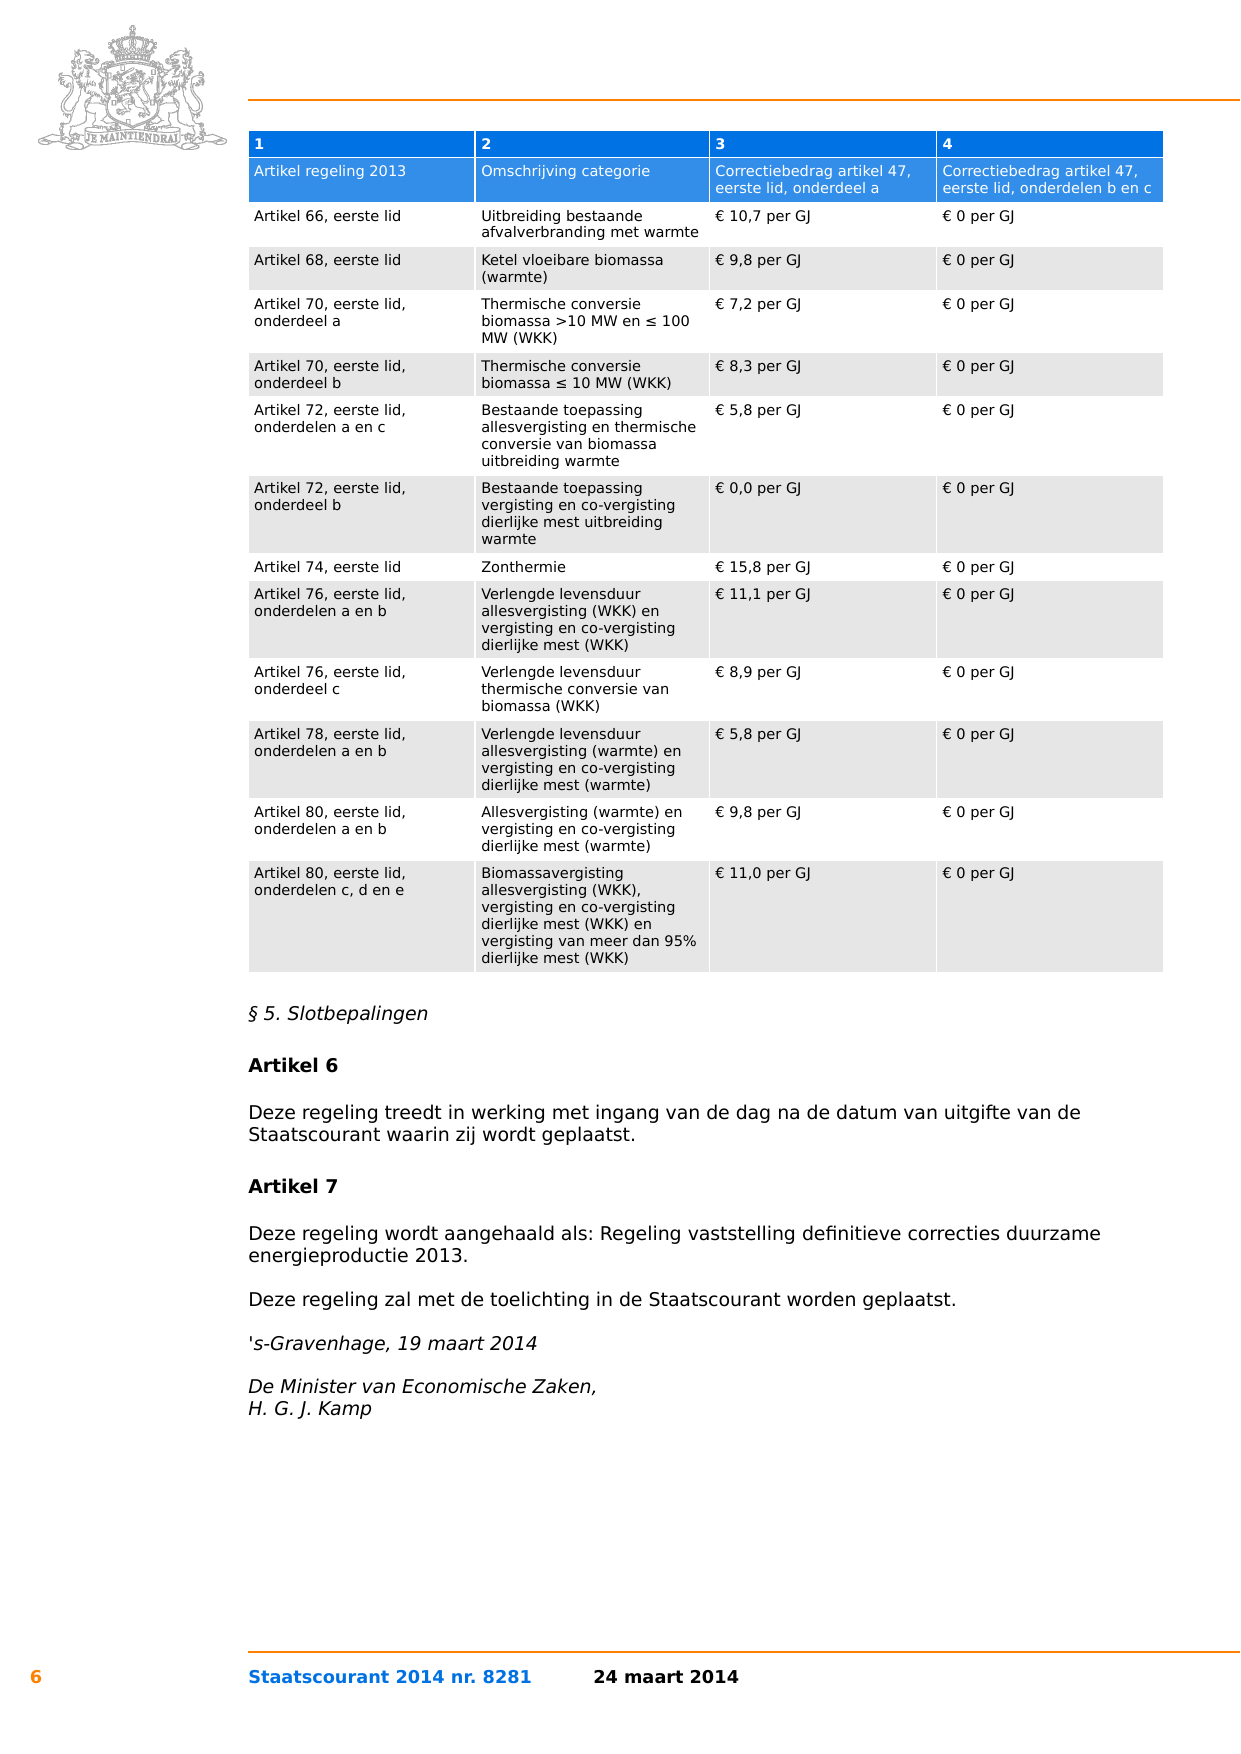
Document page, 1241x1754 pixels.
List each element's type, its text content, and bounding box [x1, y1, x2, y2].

table_cell Verlengde levensduur allesvergisting (warmte) en vergisting en co-vergisting dierlijke mest (warmte) [476, 721, 709, 798]
table_cell € 0 per GJ [937, 554, 1163, 580]
subtitle Artikel 6 [248, 1055, 1163, 1077]
table_cell Artikel 72, eerste lid, onderdelen a en c [249, 397, 474, 474]
table_cell Ketel vloeibare biomassa (warmte) [476, 247, 709, 290]
table_cell € 7,2 per GJ [710, 291, 936, 352]
table_cell € 0 per GJ [937, 861, 1163, 972]
table_cell Correctiebedrag artikel 47, eerste lid, onderdeel a [710, 158, 936, 202]
text 's-Gravenhage, 19 maart 2014 [248, 1332, 1163, 1354]
table_cell Artikel 76, eerste lid, onderdeel c [249, 660, 474, 720]
table_cell Biomassavergisting allesvergisting (WKK), vergisting en co-vergisting dierlijke mest (WKK) en vergisting van meer dan 95% dierlijke mest (WKK) [476, 861, 709, 972]
table_cell € 0 per GJ [937, 247, 1163, 290]
table_cell € 0 per GJ [937, 353, 1163, 396]
table_cell € 0 per GJ [937, 476, 1163, 553]
table_cell € 8,3 per GJ [710, 353, 936, 396]
table_cell Artikel regeling 2013 [249, 158, 474, 202]
table_cell Correctiebedrag artikel 47, eerste lid, onderdelen b en c [937, 158, 1163, 202]
table_cell Omschrijving categorie [476, 158, 709, 202]
table_cell Thermische conversie biomassa ≤ 10 MW (WKK) [476, 353, 709, 396]
table_cell Thermische conversie biomassa >10 MW en ≤ 100 MW (WKK) [476, 291, 709, 352]
text Deze regeling wordt aangehaald als: Regeling vaststelling definitieve correcties duurzame energieproductie 2013. [248, 1223, 1163, 1267]
table_cell € 5,8 per GJ [710, 721, 936, 798]
table_cell Artikel 80, eerste lid, onderdelen c, d en e [249, 861, 474, 972]
table_header 1 [249, 131, 474, 157]
table_header 4 [937, 131, 1163, 157]
text Deze regeling zal met de toelichting in de Staatscourant worden geplaatst. [248, 1289, 1163, 1311]
table_cell Verlengde levensduur thermische conversie van biomassa (WKK) [476, 660, 709, 720]
table_cell Zonthermie [476, 554, 709, 580]
table_cell € 8,9 per GJ [710, 660, 936, 720]
table_cell Artikel 70, eerste lid, onderdeel b [249, 353, 474, 396]
table_cell € 0,0 per GJ [710, 476, 936, 553]
table_cell Verlengde levensduur allesvergisting (WKK) en vergisting en co-vergisting dierlijke mest (WKK) [476, 581, 709, 658]
table_cell € 0 per GJ [937, 799, 1163, 859]
table_cell Artikel 72, eerste lid, onderdeel b [249, 476, 474, 553]
table_cell Bestaande toepassing allesvergisting en thermische conversie van biomassa uitbreiding warmte [476, 397, 709, 474]
table_cell Allesvergisting (warmte) en vergisting en co-vergisting dierlijke mest (warmte) [476, 799, 709, 859]
table_header 2 [476, 131, 709, 157]
table_cell Artikel 76, eerste lid, onderdelen a en b [249, 581, 474, 658]
table_cell € 5,8 per GJ [710, 397, 936, 474]
table_cell Artikel 80, eerste lid, onderdelen a en b [249, 799, 474, 859]
text De Minister van Economische Zaken, H. G. J. Kamp [248, 1376, 1163, 1420]
table_cell € 0 per GJ [937, 397, 1163, 474]
table_cell Artikel 68, eerste lid [249, 247, 474, 290]
table_cell Artikel 74, eerste lid [249, 554, 474, 580]
text Deze regeling treedt in werking met ingang van de dag na de datum van uitgifte van de Staatscourant waarin zij wordt geplaatst. [248, 1102, 1163, 1146]
table_cell € 9,8 per GJ [710, 799, 936, 859]
table_cell € 0 per GJ [937, 203, 1163, 246]
table_cell € 0 per GJ [937, 291, 1163, 352]
table_cell € 0 per GJ [937, 581, 1163, 658]
table_cell € 0 per GJ [937, 660, 1163, 720]
subtitle Artikel 7 [248, 1176, 1163, 1198]
table_header 3 [710, 131, 936, 157]
table_cell € 11,1 per GJ [710, 581, 936, 658]
table_cell Artikel 70, eerste lid, onderdeel a [249, 291, 474, 352]
table_cell € 11,0 per GJ [710, 861, 936, 972]
picture [38, 25, 227, 150]
subtitle § 5. Slotbepalingen [248, 1003, 1163, 1025]
table_cell € 10,7 per GJ [710, 203, 936, 246]
table_cell € 0 per GJ [937, 721, 1163, 798]
table_cell Uitbreiding bestaande afvalverbranding met warmte [476, 203, 709, 246]
table_cell Bestaande toepassing vergisting en co-vergisting dierlijke mest uitbreiding warmte [476, 476, 709, 553]
table_cell Artikel 78, eerste lid, onderdelen a en b [249, 721, 474, 798]
table_cell € 15,8 per GJ [710, 554, 936, 580]
table_cell Artikel 66, eerste lid [249, 203, 474, 246]
table_cell € 9,8 per GJ [710, 247, 936, 290]
